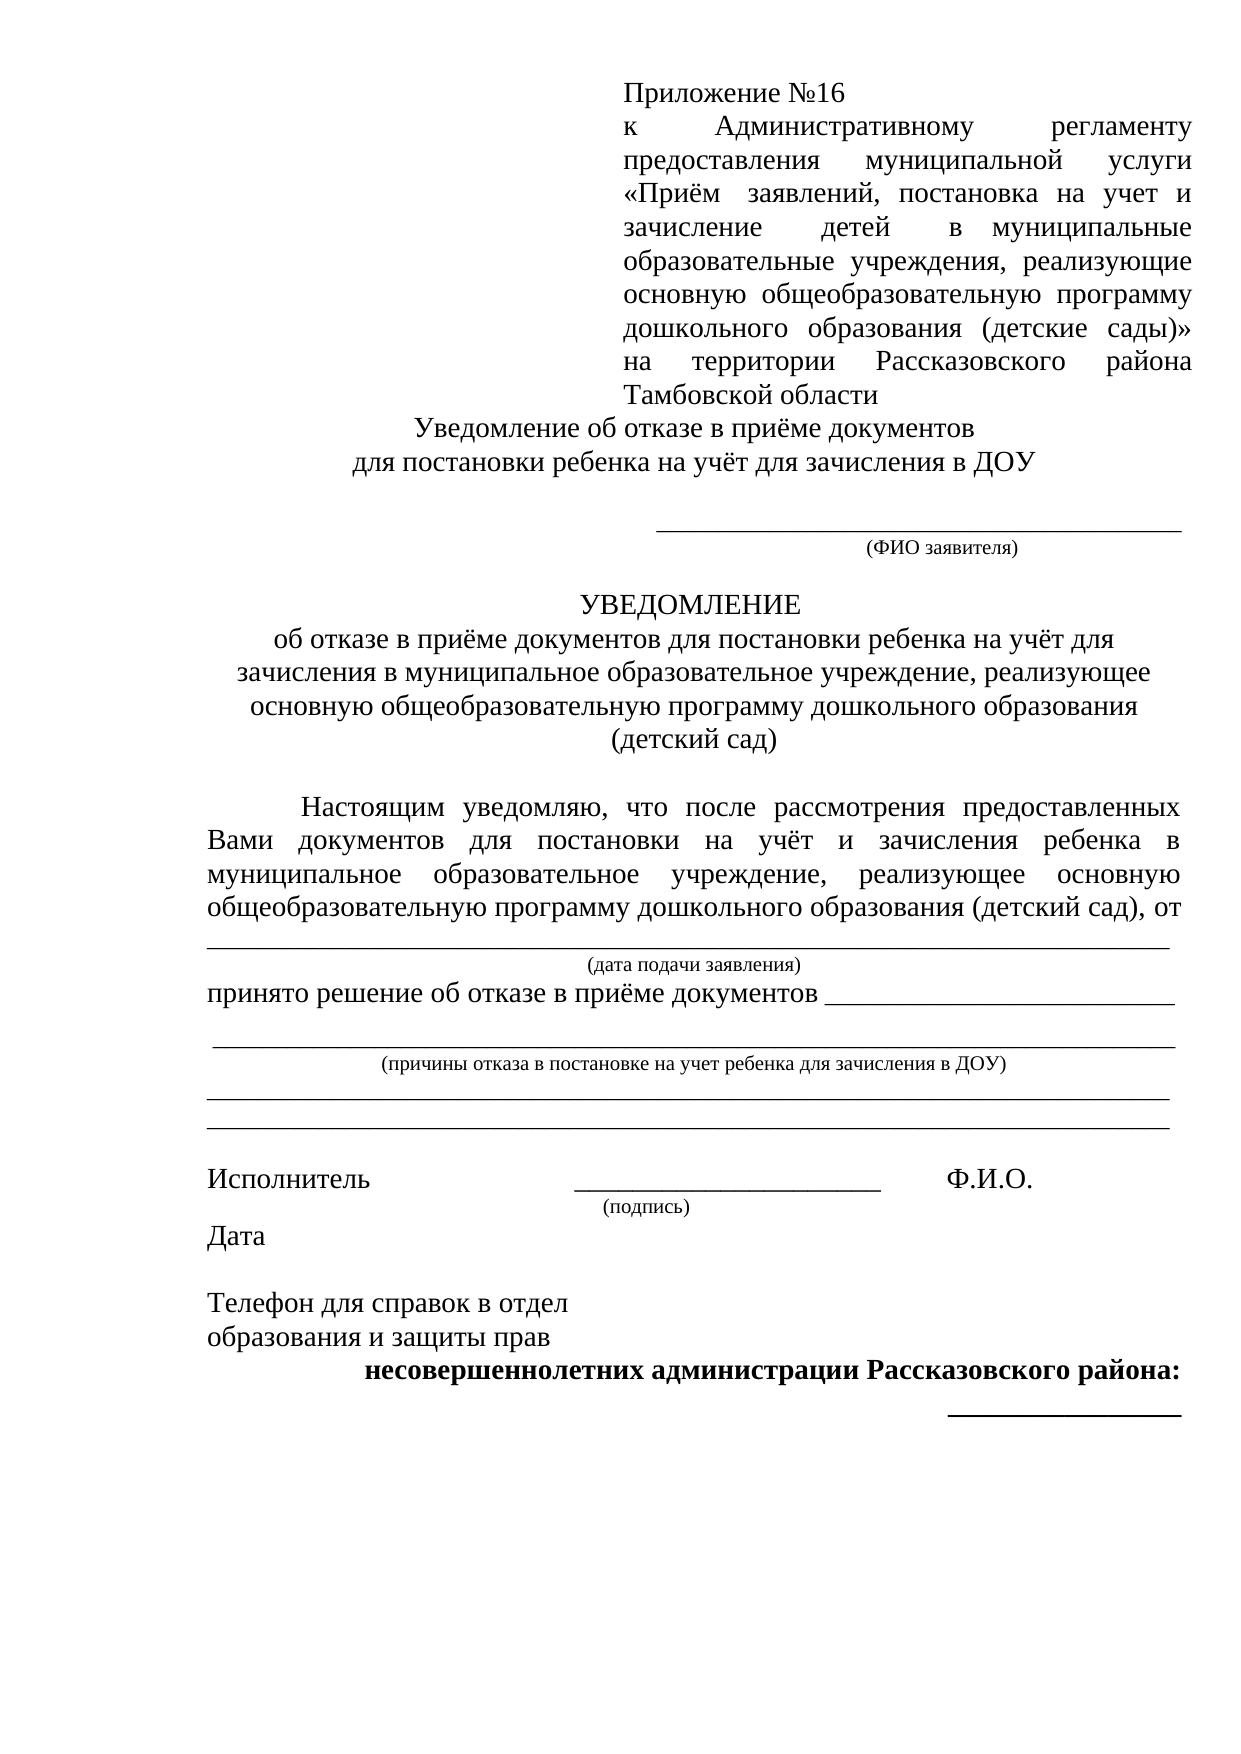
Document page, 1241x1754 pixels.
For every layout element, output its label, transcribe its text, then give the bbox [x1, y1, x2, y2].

text Телефон для справок в отдел [207, 1285, 1181, 1319]
text Дата [207, 1218, 1181, 1252]
text Уведомление об отказе в приёме документов [207, 410, 1181, 444]
text об отказе в приёме документов для постановки ребенка на учёт для зачисления в муниципальное образовательное учреждение, реализующее основную общеобразовательную программу дошкольного образования (детский сад) [207, 621, 1181, 755]
text образования и защиты прав [207, 1319, 1181, 1352]
text (подпись) [207, 1194, 1181, 1218]
text принято решение об отказе в приёме документов ____________________________ [207, 976, 1181, 1009]
text _____________________________________________________________________________ (причины отказа в постановке на учет ребенка для зачисления в ДОУ) [207, 1022, 1181, 1074]
text несовершеннолетних администрации Рассказовского района: ________________ [207, 1352, 1181, 1419]
text УВЕДОМЛЕНИЕ [207, 587, 1181, 621]
text (ФИО заявителя) [266, 534, 1181, 559]
text для постановки ребенка на учёт для зачисления в ДОУ [207, 444, 1181, 477]
text Настоящим уведомляю, что после рассмотрения предоставленных Вами документов для постановки на учёт и зачисления ребенка в муниципальное образовательное учреждение, реализующее основную общеобразовательную программу дошкольного образования (детский сад), от _____________________________________________________________________________ [207, 789, 1181, 952]
table_header Приложение №16 к Административному регламенту предоставления муниципальной услуги «Приём заявлений, постановка на учет и зачисление детей в муниципальные образовательные учреждения, реализующие основную общеобразовательную программу дошкольного образования (детские сады)» на территории Рассказовского района Тамбовской области [612, 75, 1204, 410]
table_header [207, 75, 612, 410]
text (дата подачи заявления) [207, 952, 1181, 976]
text __________________________________________ [266, 506, 1181, 534]
text __________________________________________________________________________________________________________________________________________________________ [207, 1074, 1181, 1132]
text Исполнитель _____________________ Ф.И.О. [207, 1161, 1181, 1194]
